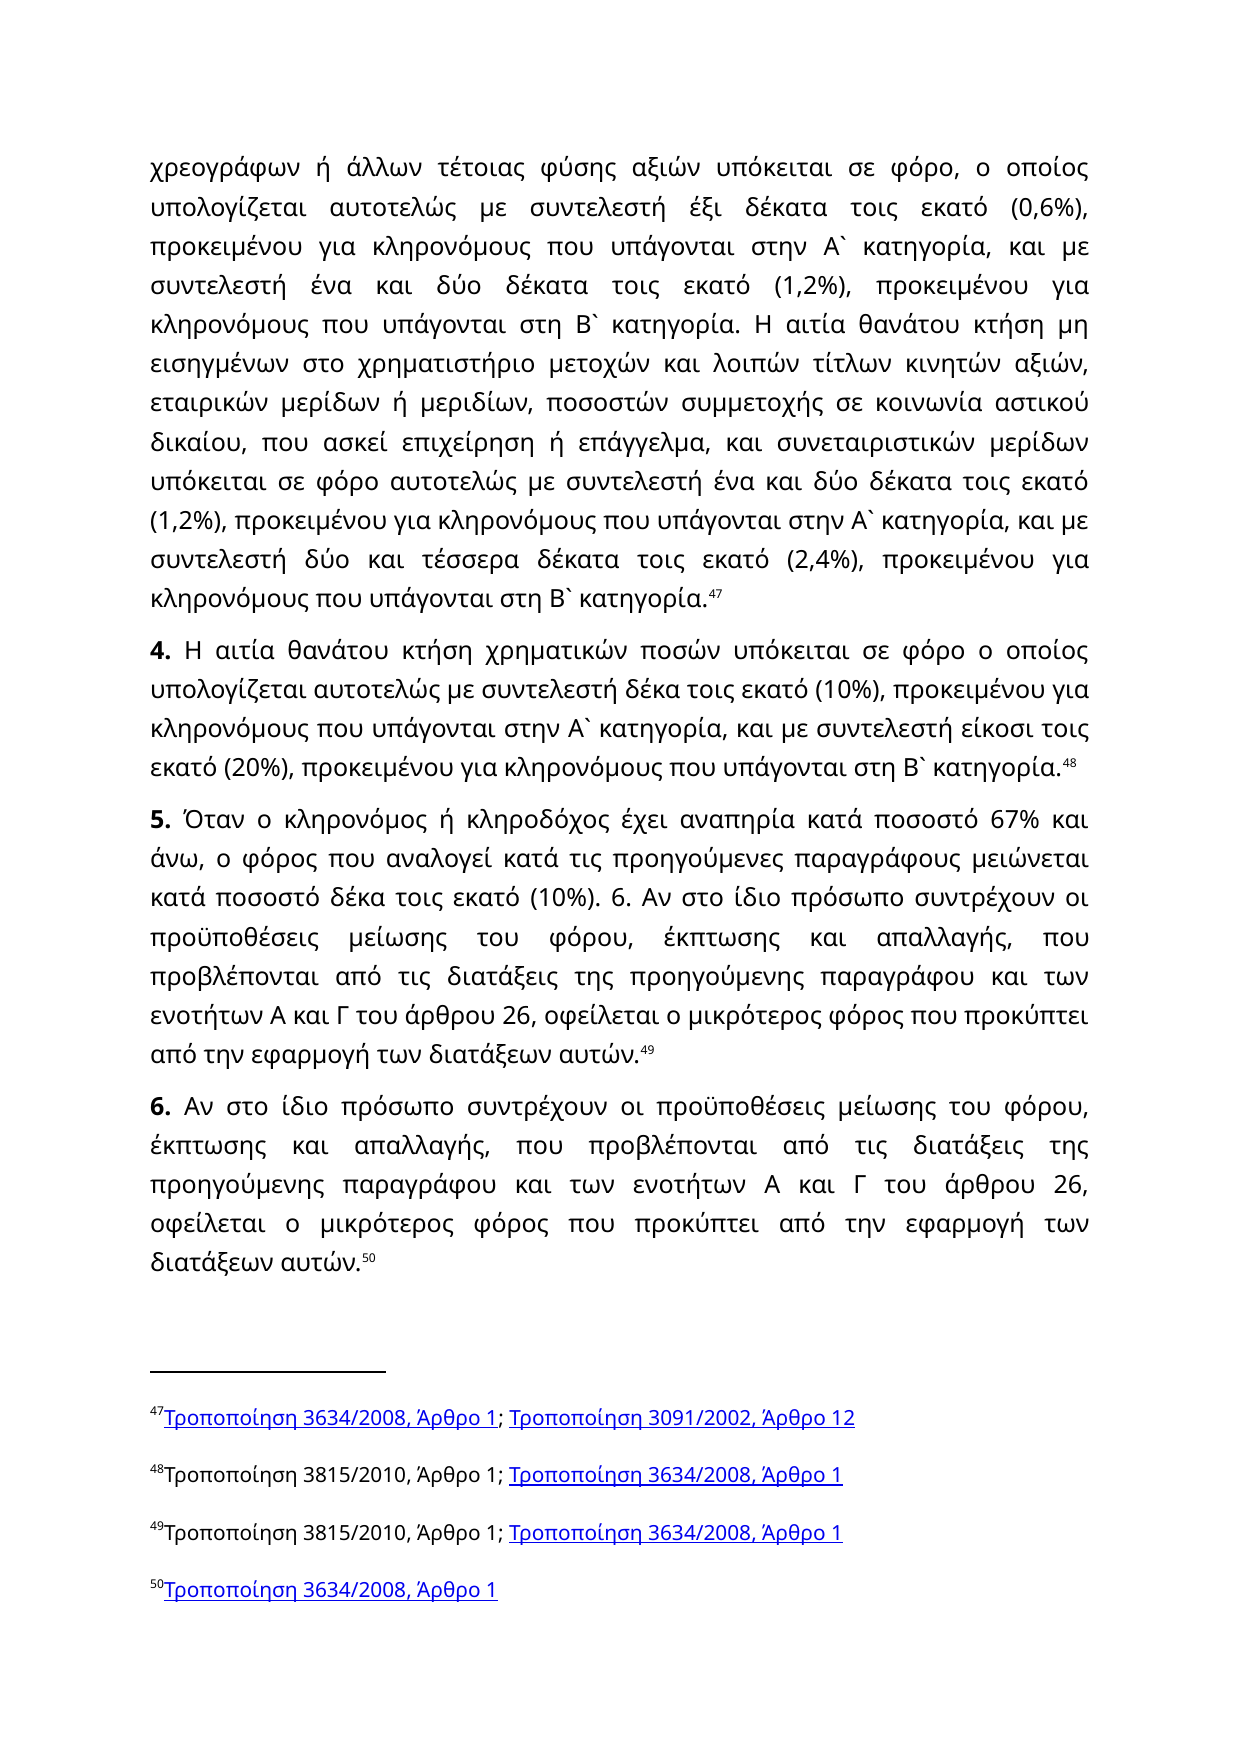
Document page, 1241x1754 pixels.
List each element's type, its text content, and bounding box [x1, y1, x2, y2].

text 4. Η αιτία θανάτου κτήση χρηματικών ποσών υπόκειται σε φόρο ο οποίος υπολογίζεται αυτοτελώς με συντελεστή δέκα τοις εκατό (10%), προκειμένου για κληρονόμους που υπάγονται στην Α` κατηγορία, και με συντελεστή είκοσι τοις εκατό (20%), προκειμένου για κληρονόμους που υπάγονται στη Β` κατηγορία. [150, 632, 1090, 784]
text Τροποποίηση 3634/2008, Άρθρο 1; Τροποποίηση 3091/2002, Άρθρο 12 [150, 1403, 1090, 1431]
text 5. Όταν ο κληρονόμος ή κληροδόχος έχει αναπηρία κατά ποσοστό 67% και άνω, ο φόρος που αναλογεί κατά τις προηγούμενες παραγράφους μειώνεται κατά ποσοστό δέκα τοις εκατό (10%). 6. Αν στο ίδιο πρόσωπο συντρέχουν οι προϋποθέσεις μείωσης του φόρου, έκπτωσης και απαλλαγής, που προβλέπονται από τις διατάξεις της προηγούμενης παραγράφου και των ενοτήτων Α και Γ του άρθρου 26, οφείλεται ο μικρότερος φόρος που προκύπτει από την εφαρμογή των διατάξεων αυτών. [150, 802, 1090, 1071]
text Τροποποίηση 3815/2010, Άρθρο 1; Τροποποίηση 3634/2008, Άρθρο 1 [150, 1460, 1090, 1489]
text Τροποποίηση 3815/2010, Άρθρο 1; Τροποποίηση 3634/2008, Άρθρο 1 [150, 1518, 1090, 1546]
text Τροποποίηση 3634/2008, Άρθρο 1 [150, 1576, 1090, 1604]
text χρεογράφων ή άλλων τέτοιας φύσης αξιών υπόκειται σε φόρο, ο οποίος υπολογίζεται αυτοτελώς με συντελεστή έξι δέκατα τοις εκατό (0,6%), προκειμένου για κληρονόμους που υπάγονται στην Α` κατηγορία, και με συντελεστή ένα και δύο δέκατα τοις εκατό (1,2%), προκειμένου για κληρονόμους που υπάγονται στη Β` κατηγορία. Η αιτία θανάτου κτήση μη εισηγμένων στο χρηματιστήριο μετοχών και λοιπών τίτλων κινητών αξιών, εταιρικών μερίδων ή μεριδίων, ποσοστών συμμετοχής σε κοινωνία αστικού δικαίου, που ασκεί επιχείρηση ή επάγγελμα, και συνεταιριστικών μερίδων υπόκειται σε φόρο αυτοτελώς με συντελεστή ένα και δύο δέκατα τοις εκατό (1,2%), προκειμένου για κληρονόμους που υπάγονται στην Α` κατηγορία, και με συντελεστή δύο και τέσσερα δέκατα τοις εκατό (2,4%), προκειμένου για κληρονόμους που υπάγονται στη Β` κατηγορία. [150, 150, 1090, 615]
text 6. Αν στο ίδιο πρόσωπο συντρέχουν οι προϋποθέσεις μείωσης του φόρου, έκπτωσης και απαλλαγής, που προβλέπονται από τις διατάξεις της προηγούμενης παραγράφου και των ενοτήτων Α και Γ του άρθρου 26, οφείλεται ο μικρότερος φόρος που προκύπτει από την εφαρμογή των διατάξεων αυτών. [150, 1088, 1090, 1279]
